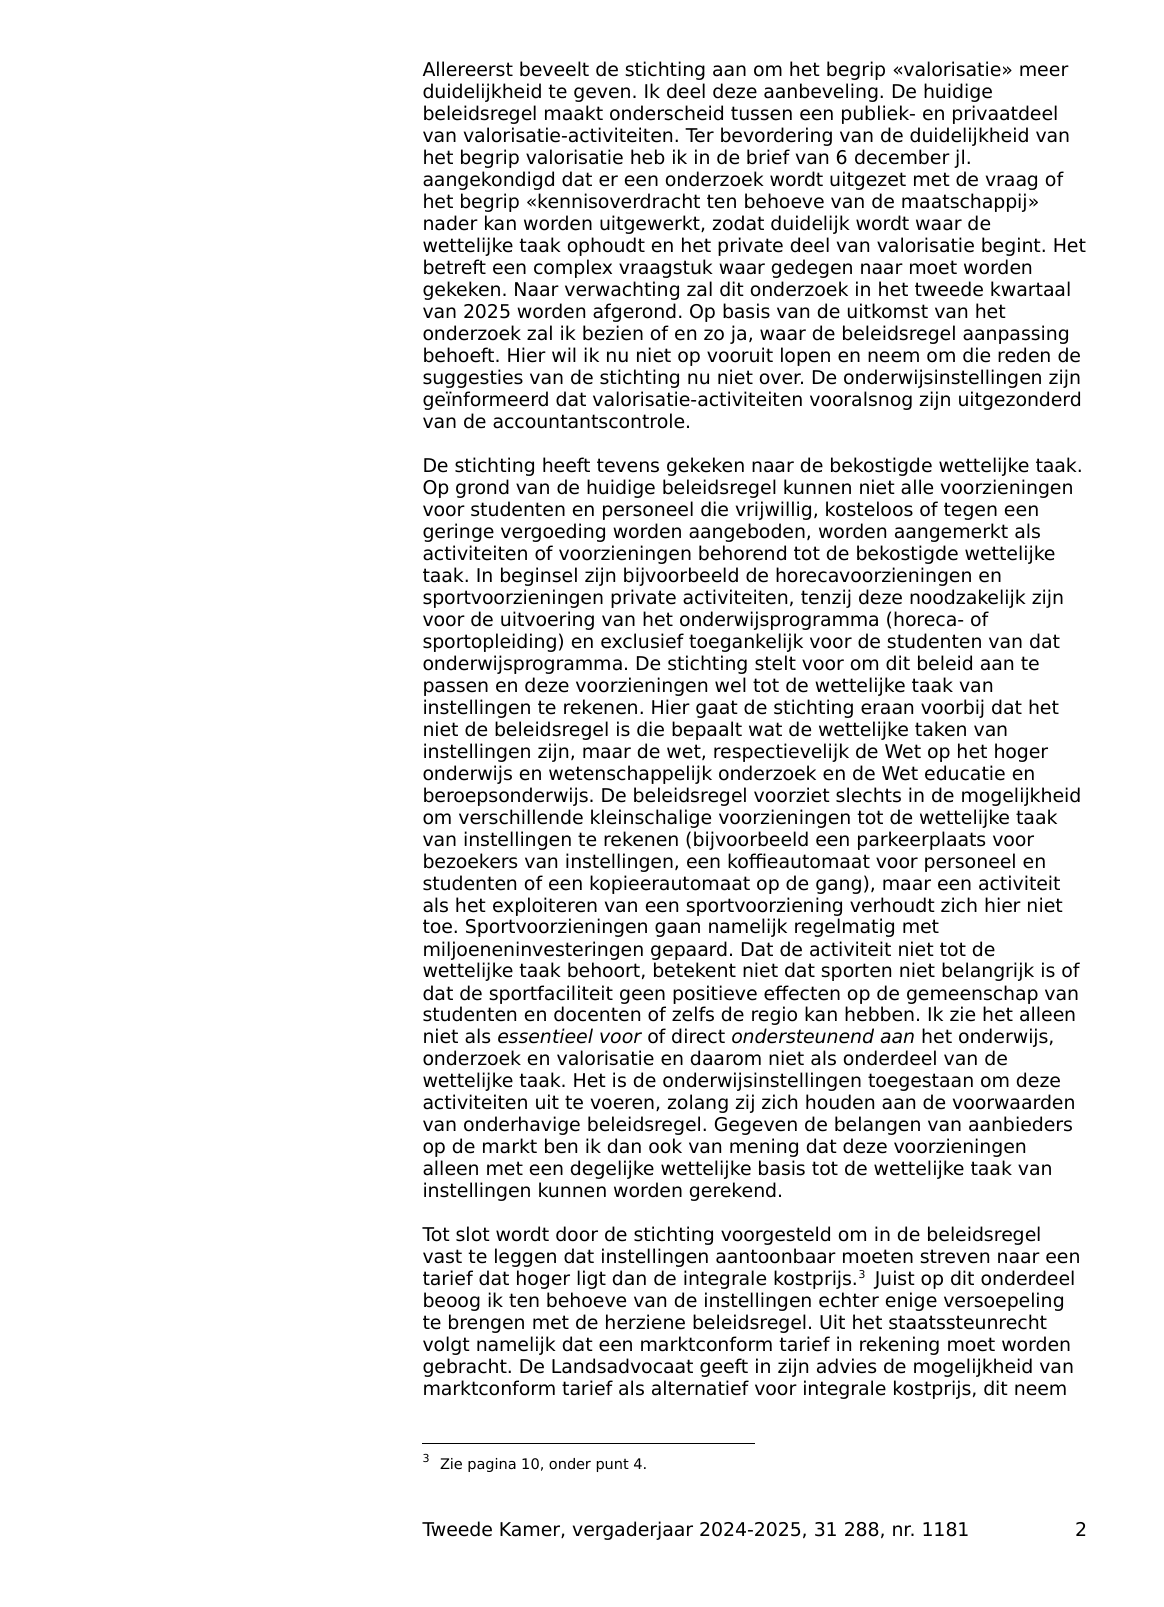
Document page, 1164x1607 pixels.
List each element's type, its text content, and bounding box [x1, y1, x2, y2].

text De stichting heeft tevens gekeken naar de bekostigde wettelijke taak. Op grond van de huidige beleidsregel kunnen niet alle voorzieningen voor studenten en personeel die vrijwillig, kosteloos of tegen een geringe vergoeding worden aangeboden, worden aangemerkt als activiteiten of voorzieningen behorend tot de bekostigde wettelijke taak. In beginsel zijn bijvoorbeeld de horecavoorzieningen en sportvoorzieningen private activiteiten, tenzij deze noodzakelijk zijn voor de uitvoering van het onderwijsprogramma (horeca- of sportopleiding) en exclusief toegankelijk voor de studenten van dat onderwijsprogramma. De stichting stelt voor om dit beleid aan te passen en deze voorzieningen wel tot de wettelijke taak van instellingen te rekenen. Hier gaat de stichting eraan voorbij dat het niet de beleidsregel is die bepaalt wat de wettelijke taken van instellingen zijn, maar de wet, respectievelijk de Wet op het hoger onderwijs en wetenschappelijk onderzoek en de Wet educatie en beroepsonderwijs. De beleidsregel voorziet slechts in de mogelijkheid om verschillende kleinschalige voorzieningen tot de wettelijke taak van instellingen te rekenen (bijvoorbeeld een parkeerplaats voor bezoekers van instellingen, een koffieautomaat voor personeel en studenten of een kopieerautomaat op de gang), maar een activiteit als het exploiteren van een sportvoorziening verhoudt zich hier niet toe. Sportvoorzieningen gaan namelijk regelmatig met miljoeneninvesteringen gepaard. Dat de activiteit niet tot de wettelijke taak behoort, betekent niet dat sporten niet belangrijk is of dat de sportfaciliteit geen positieve effecten op de gemeenschap van studenten en docenten of zelfs de regio kan hebben. Ik zie het alleen niet als essentieel voor of direct ondersteunend aan het onderwijs, onderzoek en valorisatie en daarom niet als onderdeel van de wettelijke taak. Het is de onderwijsinstellingen toegestaan om deze activiteiten uit te voeren, zolang zij zich houden aan de voorwaarden van onderhavige beleidsregel. Gegeven de belangen van aanbieders op de markt ben ik dan ook van mening dat deze voorzieningen alleen met een degelijke wettelijke basis tot de wettelijke taak van instellingen kunnen worden gerekend. [422, 455, 1087, 1202]
text Allereerst beveelt de stichting aan om het begrip «valorisatie» meer duidelijkheid te geven. Ik deel deze aanbeveling. De huidige beleidsregel maakt onderscheid tussen een publiek- en privaatdeel van valorisatie-activiteiten. Ter bevordering van de duidelijkheid van het begrip valorisatie heb ik in de brief van 6 december jl. aangekondigd dat er een onderzoek wordt uitgezet met de vraag of het begrip «kennisoverdracht ten behoeve van de maatschappij» nader kan worden uitgewerkt, zodat duidelijk wordt waar de wettelijke taak ophoudt en het private deel van valorisatie begint. Het betreft een complex vraagstuk waar gedegen naar moet worden gekeken. Naar verwachting zal dit onderzoek in het tweede kwartaal van 2025 worden afgerond. Op basis van de uitkomst van het onderzoek zal ik bezien of en zo ja, waar de beleidsregel aanpassing behoeft. Hier wil ik nu niet op vooruit lopen en neem om die reden de suggesties van de stichting nu niet over. De onderwijsinstellingen zijn geïnformeerd dat valorisatie-activiteiten vooralsnog zijn uitgezonderd van de accountantscontrole. [422, 59, 1087, 433]
text Tot slot wordt door de stichting voorgesteld om in de beleidsregel vast te leggen dat instellingen aantoonbaar moeten streven naar een tarief dat hoger ligt dan de integrale kostprijs. Juist op dit onderdeel beoog ik ten behoeve van de instellingen echter enige versoepeling te brengen met de herziene beleidsregel. Uit het staatssteunrecht volgt namelijk dat een marktconform tarief in rekening moet worden gebracht. De Landsadvocaat geeft in zijn advies de mogelijkheid van marktconform tarief als alternatief voor integrale kostprijs, dit neem [422, 1224, 1087, 1400]
text Zie pagina 10, onder punt 4. [422, 1452, 1087, 1474]
